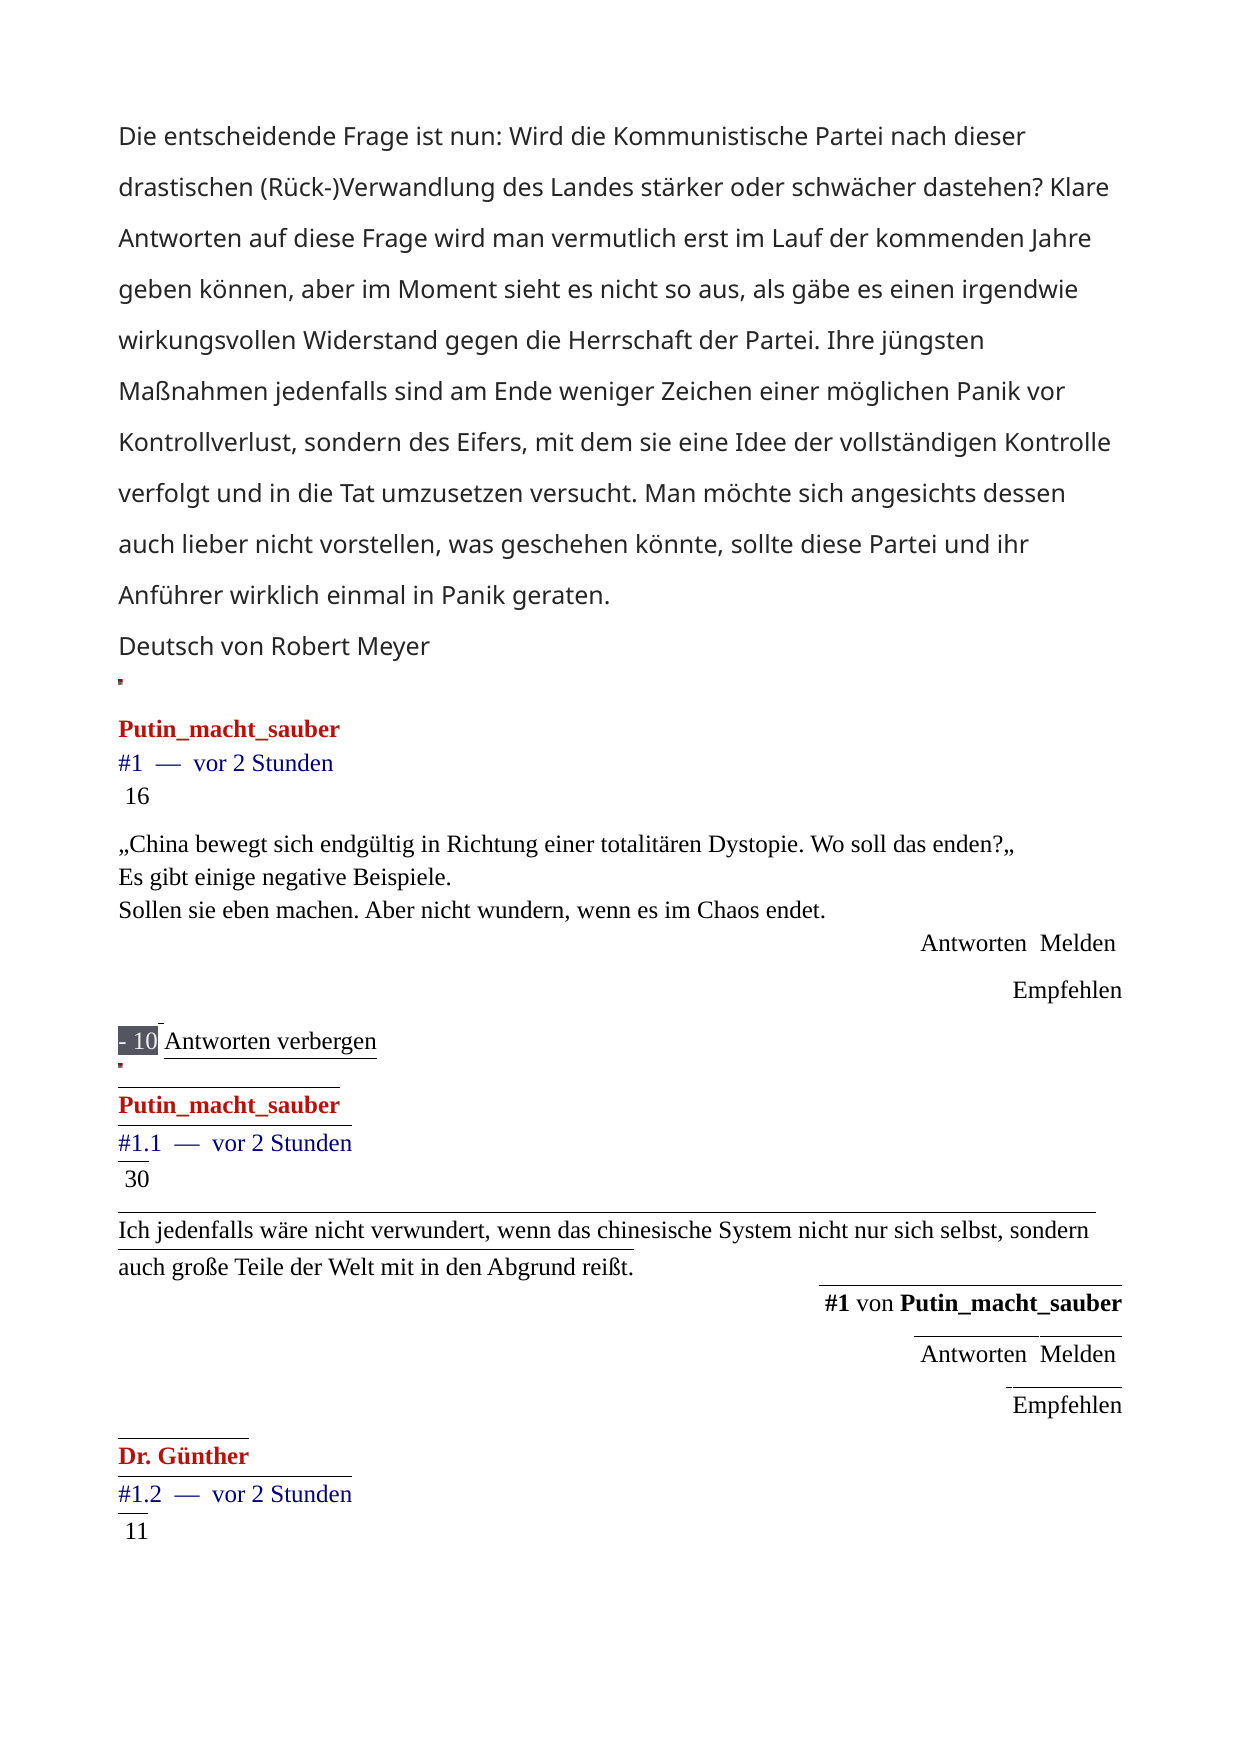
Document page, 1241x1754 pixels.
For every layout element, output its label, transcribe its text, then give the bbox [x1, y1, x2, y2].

text 30 [118, 1161, 1122, 1193]
text Empfehlen [118, 976, 1122, 1004]
text Antworten Melden [118, 1336, 1122, 1368]
subtitle Dr. Günther [118, 1438, 1122, 1470]
text #1.1 — vor 2 Stunden [118, 1125, 1122, 1157]
text #1.2 — vor 2 Stunden [118, 1476, 1122, 1508]
text Es gibt einige negative Beispiele. Sollen sie eben machen. Aber nicht wundern, wenn es im Chaos endet. [118, 862, 1122, 924]
text Deutsch von Robert Meyer [118, 628, 1122, 663]
subtitle Putin_macht_sauber [118, 1087, 1122, 1118]
text 16 [118, 781, 1122, 810]
text Ich jedenfalls wäre nicht verwundert, wenn das chinesische System nicht nur sich selbst, sondern auch große Teile der Welt mit in den Abgrund reißt. [118, 1212, 1122, 1281]
text 11 [118, 1513, 1122, 1545]
text #1 von Putin_macht_sauber [118, 1285, 1122, 1317]
text #1 — vor 2 Stunden [118, 748, 1122, 777]
text „China bewegt sich endgültig in Richtung einer totalitären Dystopie. Wo soll das enden?„ [118, 829, 1122, 858]
text - 10 Antworten verbergen [118, 1023, 1122, 1058]
text Die entscheidende Frage ist nun: Wird die Kommunistische Partei nach dieser drastischen (Rück-)Verwandlung des Landes stärker oder schwächer dastehen? Klare Antworten auf diese Frage wird man vermutlich erst im Lauf der kommenden Jahre geben können, aber im Moment sieht es nicht so aus, als gäbe es einen irgendwie wirkungsvollen Widerstand gegen die Herrschaft der Partei. Ihre jüngsten Maßnahmen jedenfalls sind am Ende weniger Zeichen einer möglichen Panik vor Kontrollverlust, sondern des Eifers, mit dem sie eine Idee der vollständigen Kontrolle verfolgt und in die Tat umzusetzen versucht. Man möchte sich angesichts dessen auch lieber nicht vorstellen, was geschehen könnte, sollte diese Partei und ihr Anführer wirklich einmal in Panik geraten. [118, 118, 1122, 612]
subtitle Putin_macht_sauber [118, 714, 1122, 742]
text Antworten Melden [118, 928, 1122, 957]
text Empfehlen [118, 1387, 1122, 1419]
